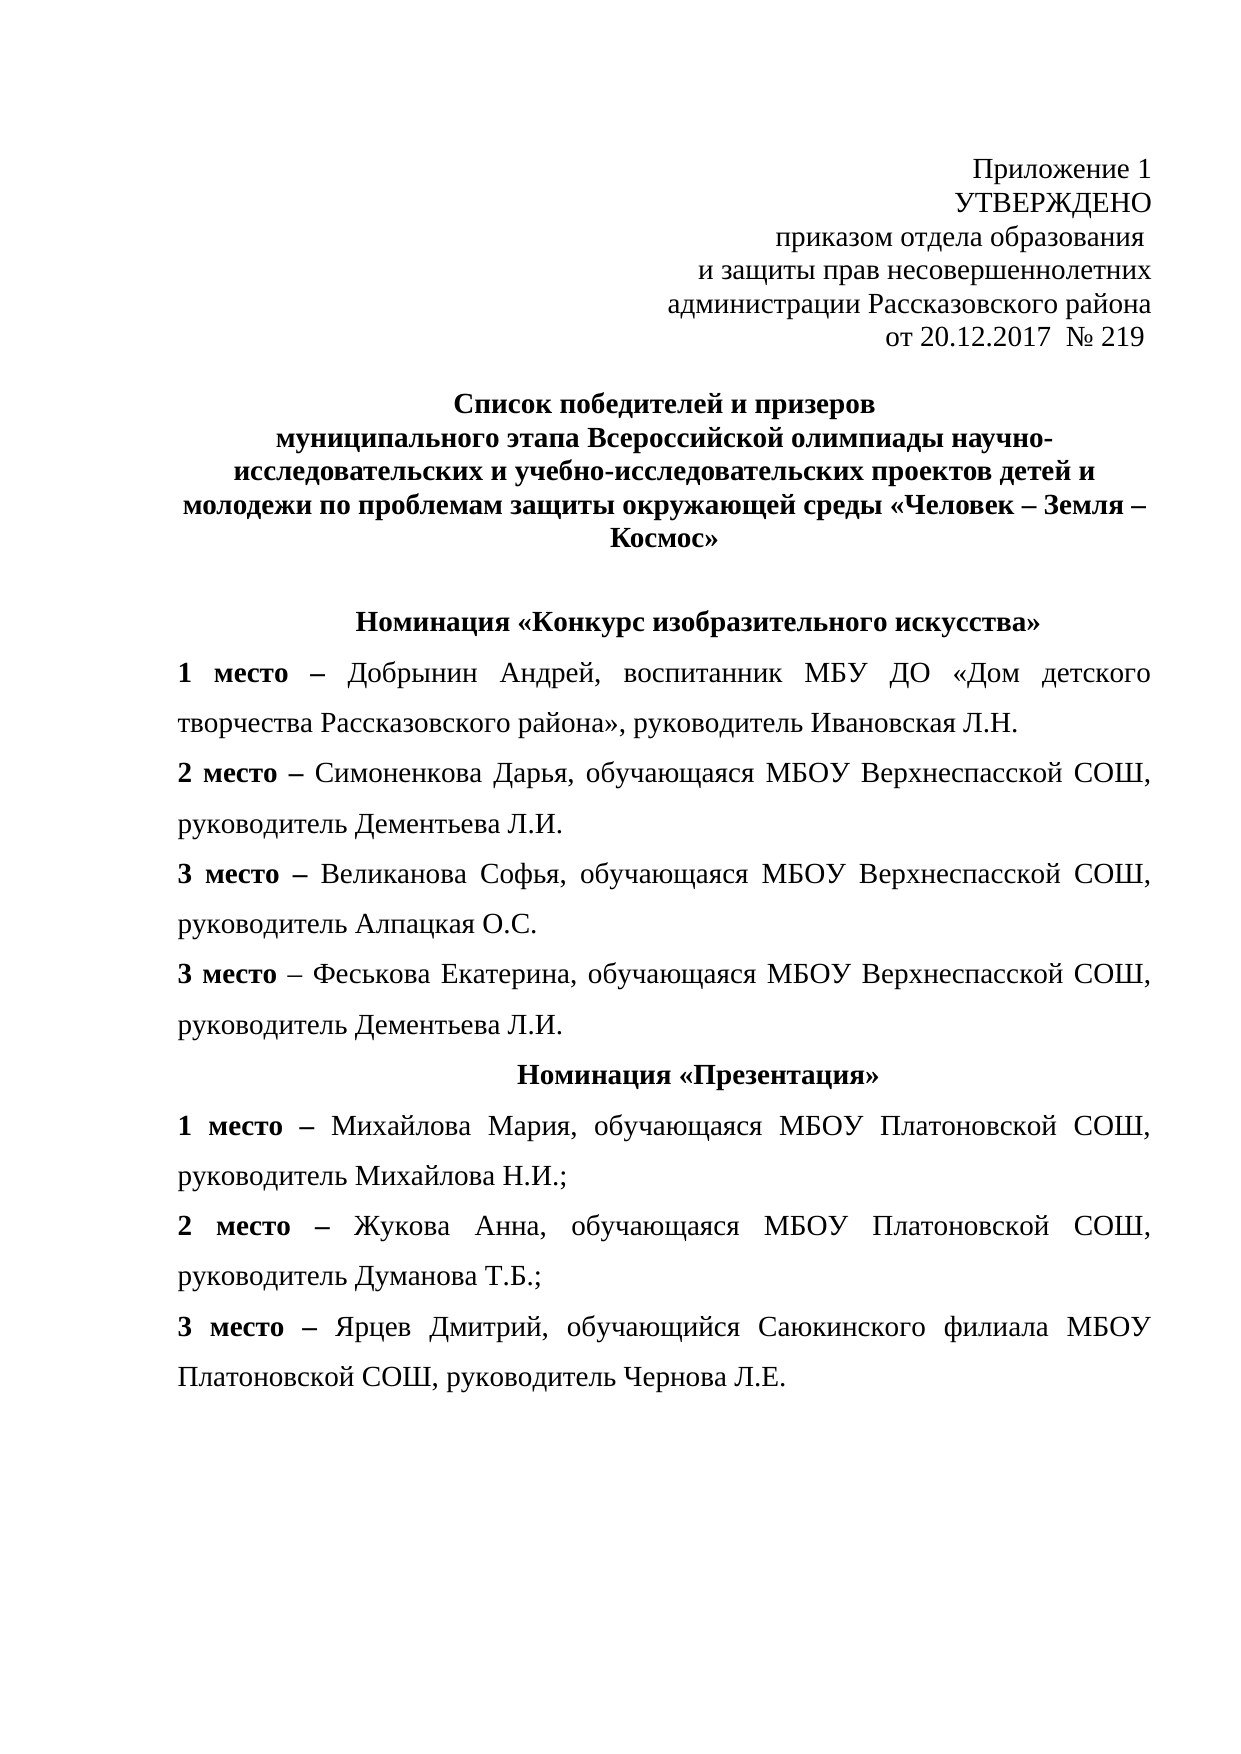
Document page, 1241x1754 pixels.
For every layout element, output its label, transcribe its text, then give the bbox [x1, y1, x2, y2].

text 2 место – Симоненкова Дарья, обучающаяся МБОУ Верхнеспасской СОШ, руководитель Дементьева Л.И. [177, 755, 1152, 839]
text и защиты прав несовершеннолетних [177, 252, 1152, 286]
text Номинация «Презентация» [252, 1057, 1152, 1091]
text 2 место – Жукова Анна, обучающаяся МБОУ Платоновской СОШ, руководитель Думанова Т.Б.; [177, 1208, 1152, 1292]
text муниципального этапа Всероссийской олимпиады научно-исследовательских и учебно-исследовательских проектов детей и молодежи по проблемам защиты окружающей среды «Человек – Земля – Космос» [177, 420, 1152, 554]
text Список победителей и призеров [177, 386, 1152, 420]
text УТВЕРЖДЕНО [177, 185, 1152, 219]
text 1 место – Михайлова Мария, обучающаяся МБОУ Платоновской СОШ, руководитель Михайлова Н.И.; [177, 1108, 1152, 1191]
text администрации Рассказовского района [177, 286, 1152, 319]
text Приложение 1 [177, 152, 1152, 185]
text 3 место – Великанова Софья, обучающаяся МБОУ Верхнеспасской СОШ, руководитель Алпацкая О.С. [177, 856, 1152, 940]
text Номинация «Конкурс изобразительного искусства» [252, 604, 1152, 638]
text 3 место – Ярцев Дмитрий, обучающийся Саюкинского филиала МБОУ Платоновской СОШ, руководитель Чернова Л.Е. [177, 1309, 1152, 1393]
text приказом отдела образования [177, 219, 1152, 252]
text 1 место – Добрынин Андрей, воспитанник МБУ ДО «Дом детского творчества Рассказовского района», руководитель Ивановская Л.Н. [177, 655, 1152, 739]
text от 20.12.2017 № 219 [177, 319, 1152, 353]
text 3 место – Феськова Екатерина, обучающаяся МБОУ Верхнеспасской СОШ, руководитель Дементьева Л.И. [177, 957, 1152, 1041]
